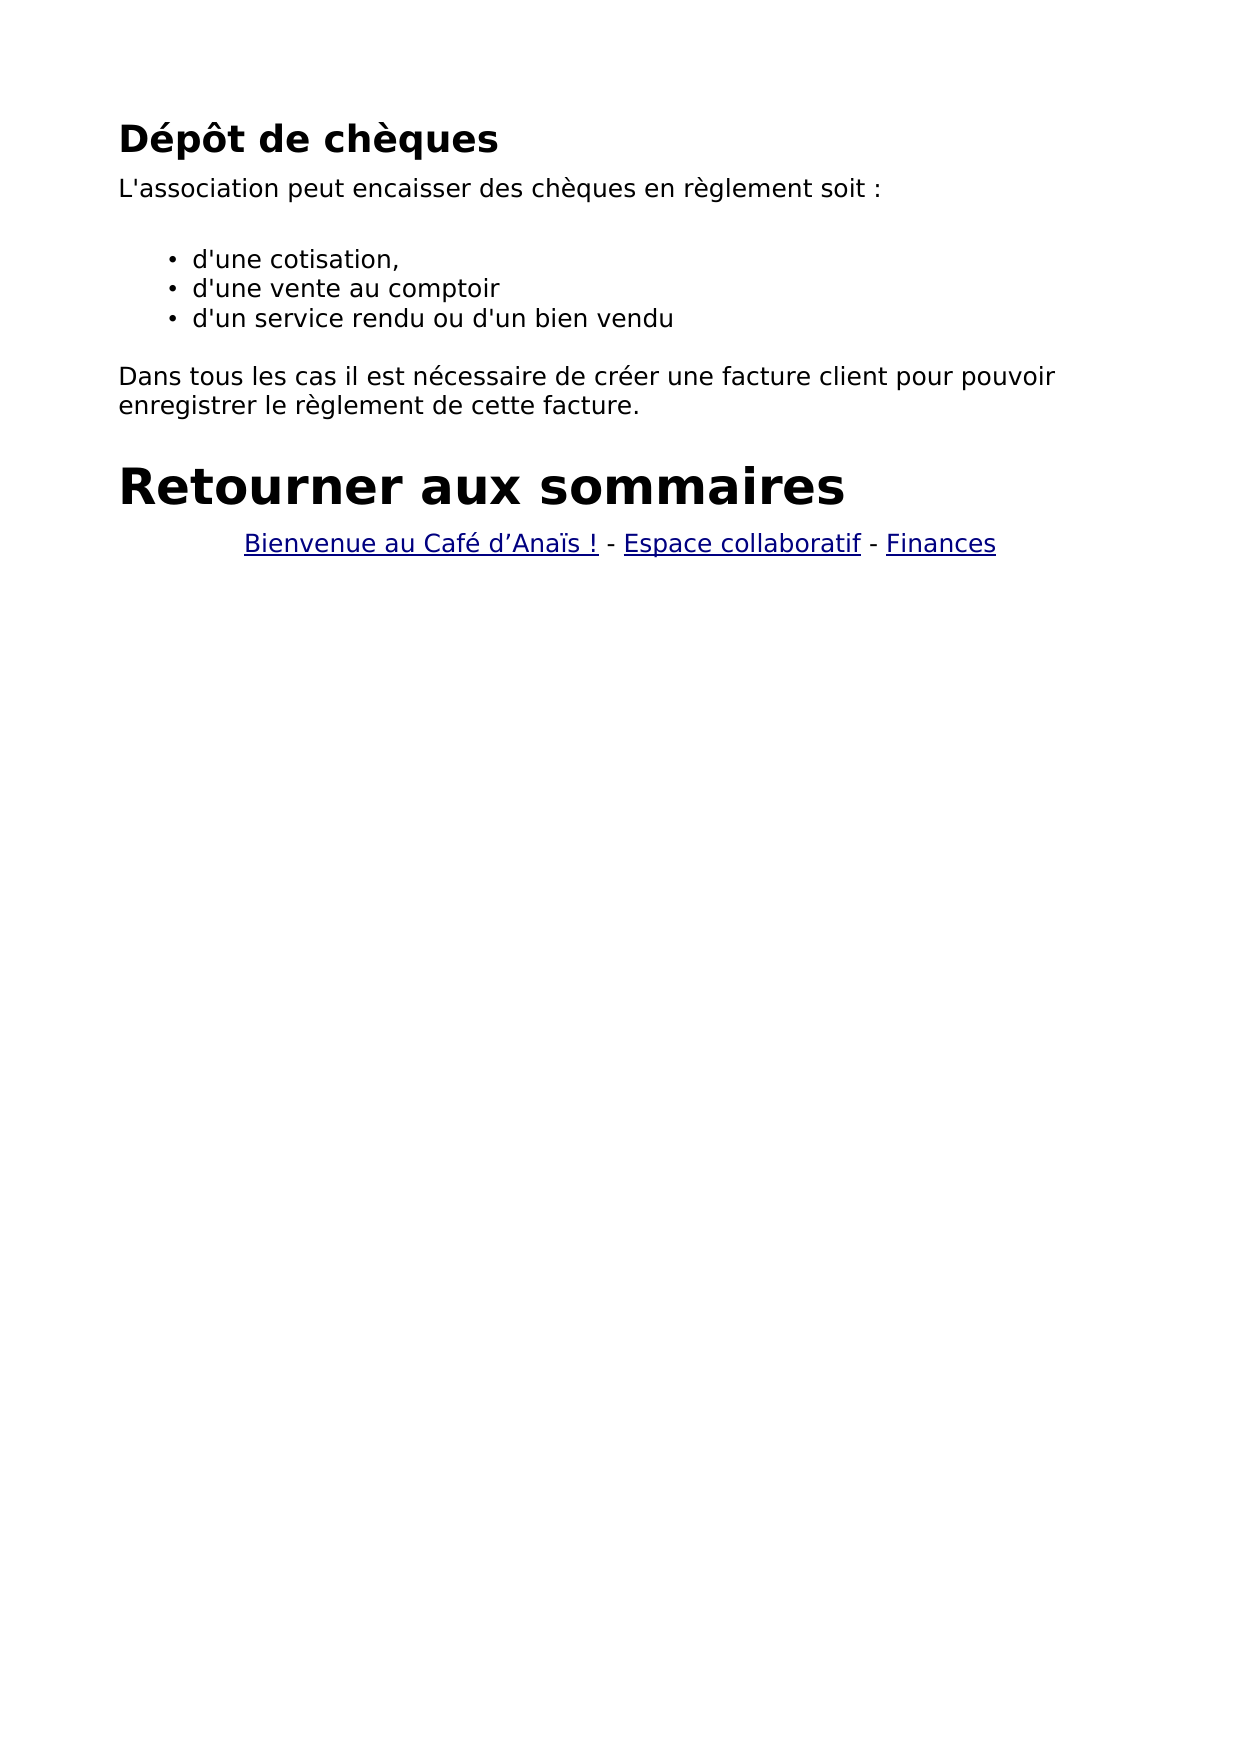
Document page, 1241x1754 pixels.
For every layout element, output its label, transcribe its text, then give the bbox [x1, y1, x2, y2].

text L'association peut encaisser des chèques en règlement soit : [118, 174, 1122, 203]
text Dans tous les cas il est nécessaire de créer une facture client pour pouvoir enregistrer le règlement de cette facture. [118, 362, 1122, 421]
subtitle Retourner aux sommaires [118, 458, 1122, 516]
list d'un service rendu ou d'un bien vendu [177, 304, 1122, 333]
text Bienvenue au Café d’Anaïs ! - Espace collaboratif - Finances [118, 529, 1122, 558]
list d'une cotisation, [177, 245, 1122, 274]
list d'une vente au comptoir [177, 274, 1122, 304]
subtitle Dépôt de chèques [118, 118, 1122, 162]
